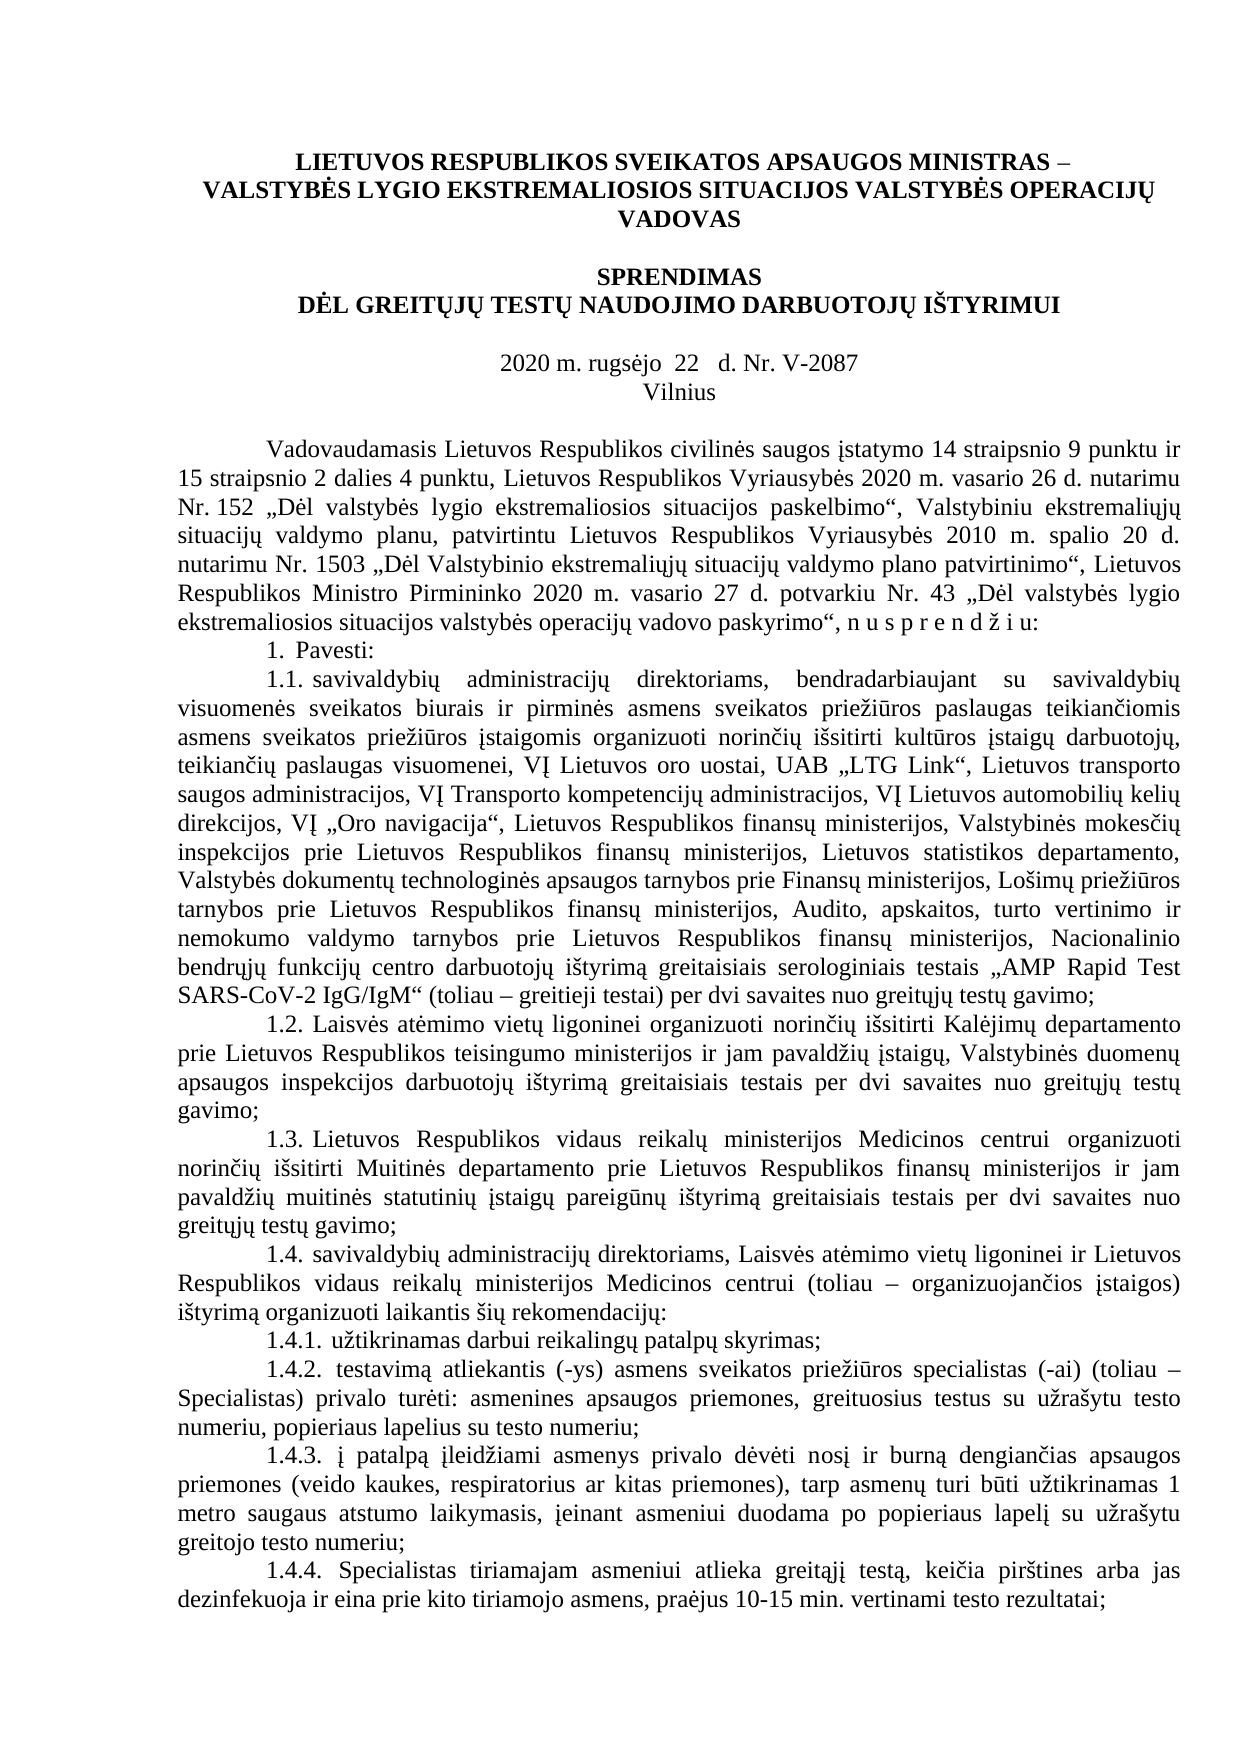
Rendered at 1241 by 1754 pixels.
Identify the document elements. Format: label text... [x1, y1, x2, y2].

text 1. Pavesti: [177, 636, 1181, 664]
text 1.1. savivaldybių administracijų direktoriams, bendradarbiaujant su savivaldybių visuomenės sveikatos biurais ir pirminės asmens sveikatos priežiūros paslaugas teikiančiomis asmens sveikatos priežiūros įstaigomis organizuoti norinčių išsitirti kultūros įstaigų darbuotojų, teikiančių paslaugas visuomenei, VĮ Lietuvos oro uostai, UAB „LTG Link“, Lietuvos transporto saugos administracijos, VĮ Transporto kompetencijų administracijos, VĮ Lietuvos automobilių kelių direkcijos, VĮ „Oro navigacija“, Lietuvos Respublikos finansų ministerijos, Valstybinės mokesčių inspekcijos prie Lietuvos Respublikos finansų ministerijos, Lietuvos statistikos departamento, Valstybės dokumentų technologinės apsaugos tarnybos prie Finansų ministerijos, Lošimų priežiūros tarnybos prie Lietuvos Respublikos finansų ministerijos, Audito, apskaitos, turto vertinimo ir nemokumo valdymo tarnybos prie Lietuvos Respublikos finansų ministerijos, Nacionalinio bendrųjų funkcijų centro darbuotojų ištyrimą greitaisiais serologiniais testais „AMP Rapid Test SARS-CoV-2 IgG/IgM“ (toliau – greitieji testai) per dvi savaites nuo greitųjų testų gavimo; [177, 664, 1181, 1009]
text 1.4.4. Specialistas tiriamajam asmeniui atlieka greitąjį testą, keičia pirštines arba jas dezinfekuoja ir eina prie kito tiriamojo asmens, praėjus 10-15 min. vertinami testo rezultatai; [177, 1556, 1181, 1613]
text Vadovaudamasis Lietuvos Respublikos civilinės saugos įstatymo 14 straipsnio 9 punktu ir 15 straipsnio 2 dalies 4 punktu, Lietuvos Respublikos Vyriausybės 2020 m. vasario 26 d. nutarimu Nr. 152 „Dėl valstybės lygio ekstremaliosios situacijos paskelbimo“, Valstybiniu ekstremaliųjų situacijų valdymo planu, patvirtintu Lietuvos Respublikos Vyriausybės 2010 m. spalio 20 d. nutarimu Nr. 1503 „Dėl Valstybinio ekstremaliųjų situacijų valdymo plano patvirtinimo“, Lietuvos Respublikos Ministro Pirmininko 2020 m. vasario 27 d. potvarkiu Nr. 43 „Dėl valstybės lygio ekstremaliosios situacijos valstybės operacijų vadovo paskyrimo“, n u s p r e n d ž i u: [177, 434, 1181, 636]
text 1.3. Lietuvos Respublikos vidaus reikalų ministerijos Medicinos centrui organizuoti norinčių išsitirti Muitinės departamento prie Lietuvos Respublikos finansų ministerijos ir jam pavaldžių muitinės statutinių įstaigų pareigūnų ištyrimą greitaisiais testais per dvi savaites nuo greitųjų testų gavimo; [177, 1124, 1181, 1239]
text SPRENDIMAS [177, 262, 1181, 291]
text DĖL GREITŲJŲ TESTŲ NAUDOJIMO DARBUOTOJŲ IŠTYRIMUI [177, 291, 1181, 319]
text LIETUVOS RESPUBLIKOS SVEIKATOS APSAUGOS MINISTRAS – [177, 147, 1181, 176]
text 1.4.3. į patalpą įleidžiami asmenys privalo dėvėti nosį ir burną dengiančias apsaugos priemones (veido kaukes, respiratorius ar kitas priemones), tarp asmenų turi būti užtikrinamas 1 metro saugaus atstumo laikymasis, įeinant asmeniui duodama po popieriaus lapelį su užrašytu greitojo testo numeriu; [177, 1441, 1181, 1556]
text VALSTYBĖS LYGIO EKSTREMALIOSIOS SITUACIJOS VALSTYBĖS OPERACIJŲ VADOVAS [177, 176, 1181, 233]
text 1.4. savivaldybių administracijų direktoriams, Laisvės atėmimo vietų ligoninei ir Lietuvos Respublikos vidaus reikalų ministerijos Medicinos centrui (toliau – organizuojančios įstaigos) ištyrimą organizuoti laikantis šių rekomendacijų: [177, 1239, 1181, 1326]
text 1.4.2. testavimą atliekantis (-ys) asmens sveikatos priežiūros specialistas (-ai) (toliau – Specialistas) privalo turėti: asmenines apsaugos priemones, greituosius testus su užrašytu testo numeriu, popieriaus lapelius su testo numeriu; [177, 1354, 1181, 1441]
text 2020 m. rugsėjo 22 d. Nr. V-2087 [177, 348, 1181, 377]
text 1.4.1. užtikrinamas darbui reikalingų patalpų skyrimas; [177, 1326, 1181, 1354]
text Vilnius [177, 377, 1181, 406]
text 1.2. Laisvės atėmimo vietų ligoninei organizuoti norinčių išsitirti Kalėjimų departamento prie Lietuvos Respublikos teisingumo ministerijos ir jam pavaldžių įstaigų, Valstybinės duomenų apsaugos inspekcijos darbuotojų ištyrimą greitaisiais testais per dvi savaites nuo greitųjų testų gavimo; [177, 1009, 1181, 1124]
